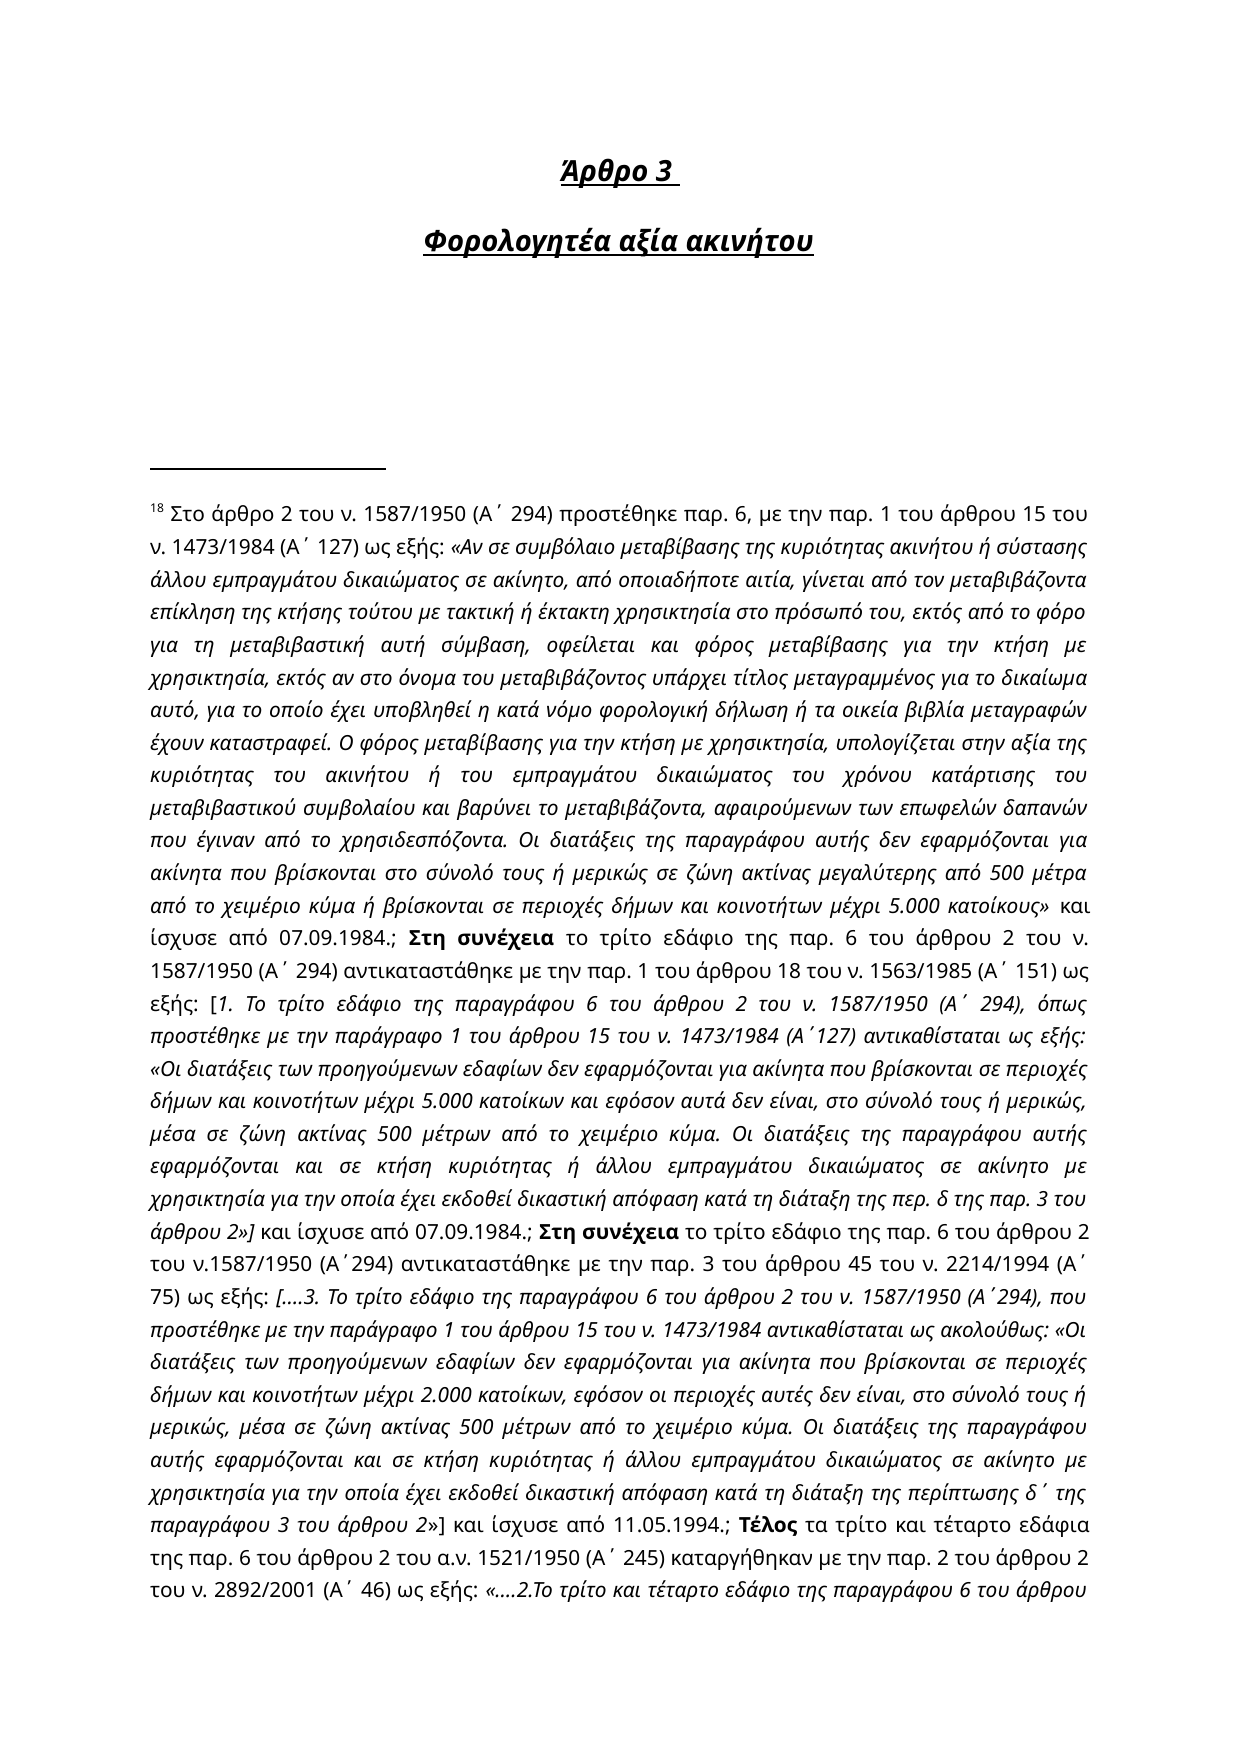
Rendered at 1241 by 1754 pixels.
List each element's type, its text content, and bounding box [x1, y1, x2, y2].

subtitle Άρθρο 3 [150, 150, 1090, 190]
subtitle Φορολογητέα αξία ακινήτου [150, 221, 1090, 260]
